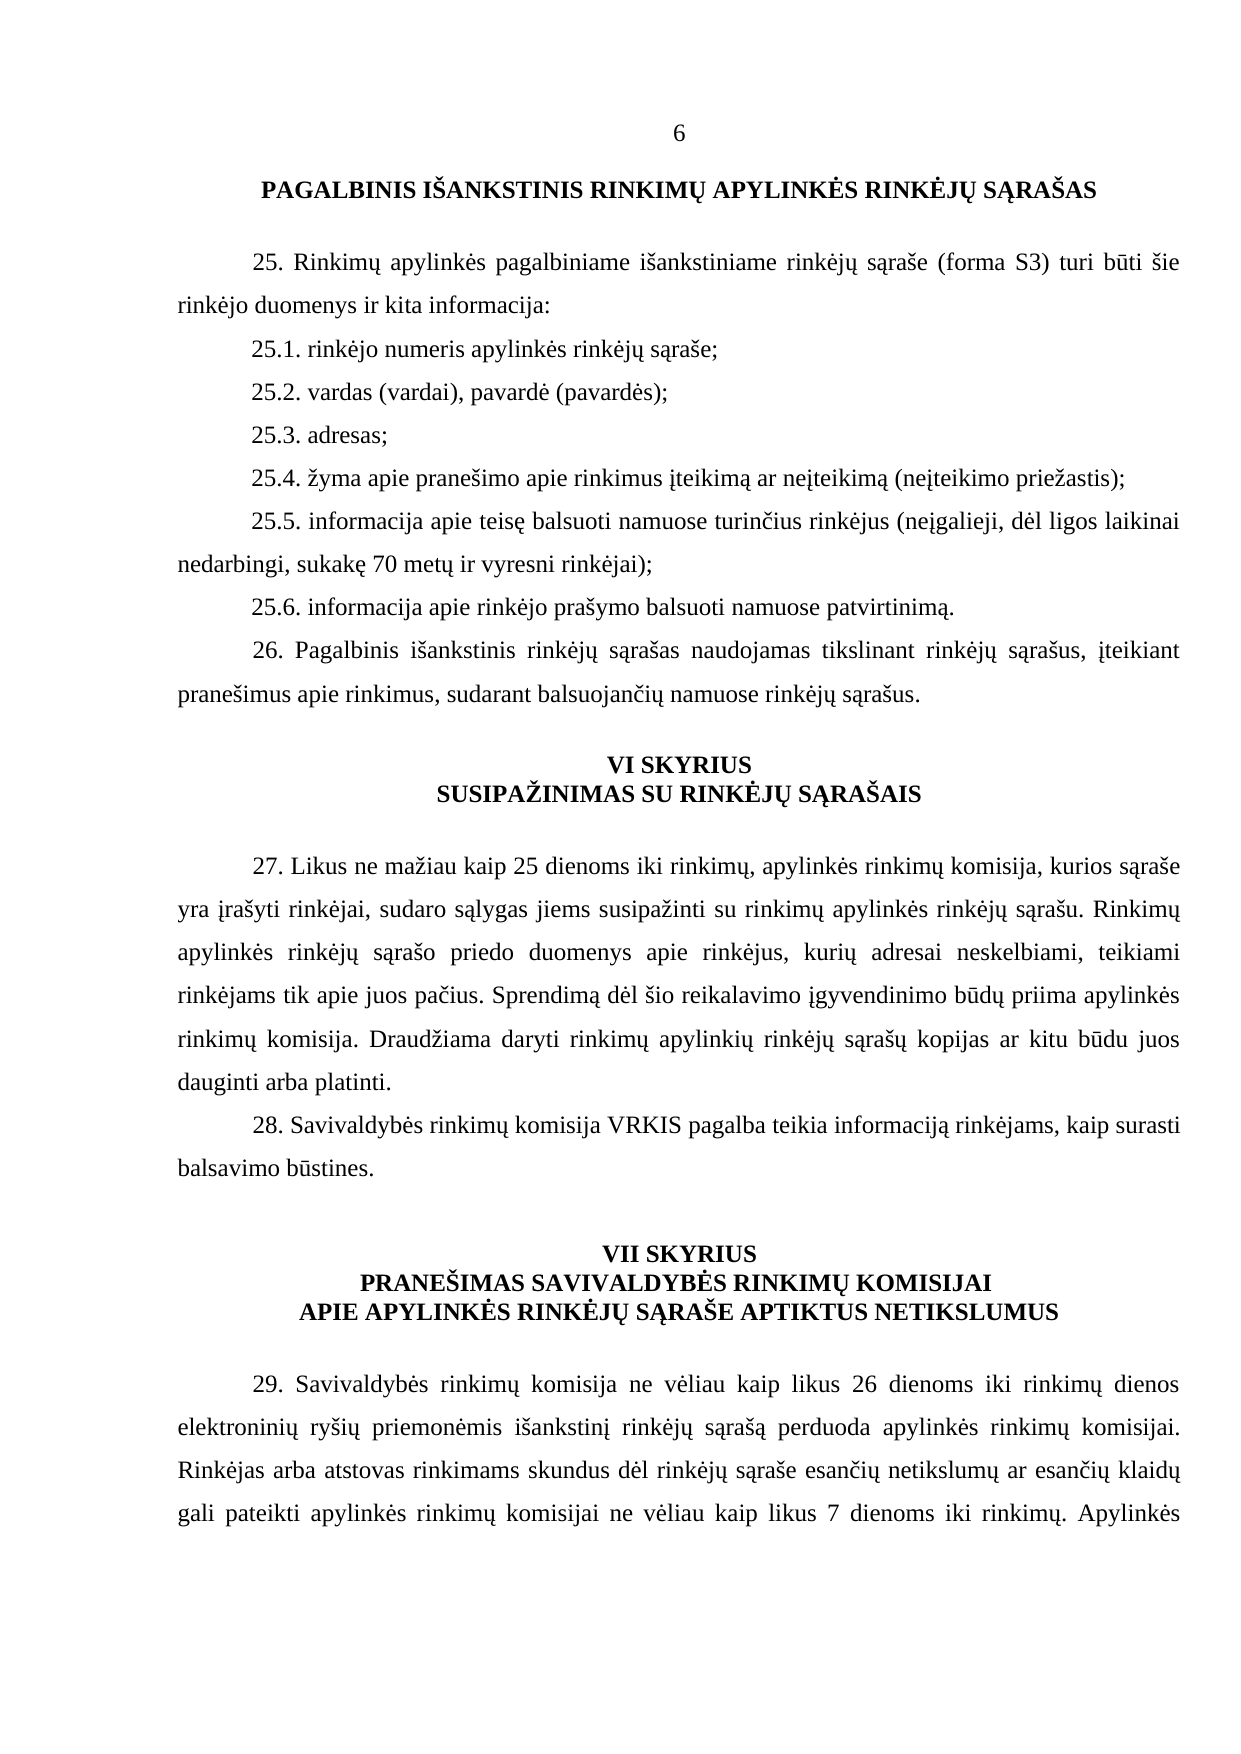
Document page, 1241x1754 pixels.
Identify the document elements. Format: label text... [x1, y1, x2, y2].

text 25.3. adresas; [177, 420, 1181, 449]
text SUSIPAŽINIMAS SU RINKĖJŲ SĄRAŠAIS [177, 779, 1181, 808]
text VI SKYRIUS [177, 751, 1181, 779]
text 27. Likus ne mažiau kaip 25 dienoms iki rinkimų, apylinkės rinkimų komisija, kurios sąraše yra įrašyti rinkėjai, sudaro sąlygas jiems susipažinti su rinkimų apylinkės rinkėjų sąrašu. Rinkimų apylinkės rinkėjų sąrašo priedo duomenys apie rinkėjus, kurių adresai neskelbiami, teikiami rinkėjams tik apie juos pačius. Sprendimą dėl šio reikalavimo įgyvendinimo būdų priima apylinkės rinkimų komisija. Draudžiama daryti rinkimų apylinkių rinkėjų sąrašų kopijas ar kitu būdu juos dauginti arba platinti. [177, 851, 1181, 1096]
text 25.5. informacija apie teisę balsuoti namuose turinčius rinkėjus (neįgalieji, dėl ligos laikinai nedarbingi, sukakę 70 metų ir vyresni rinkėjai); [177, 506, 1181, 578]
text 25.2. vardas (vardai), pavardė (pavardės); [177, 377, 1181, 406]
text PRANEŠIMAS SAVIVALDYBĖS RINKIMŲ KOMISIJAI [177, 1268, 1181, 1297]
text 28. Savivaldybės rinkimų komisija VRKIS pagalba teikia informaciją rinkėjams, kaip surasti balsavimo būstines. [177, 1110, 1181, 1182]
text 25.1. rinkėjo numeris apylinkės rinkėjų sąraše; [177, 334, 1181, 362]
text VII SKYRIUS [177, 1239, 1181, 1268]
text 25.6. informacija apie rinkėjo prašymo balsuoti namuose patvirtinimą. [177, 592, 1181, 621]
text APIE APYLINKĖS RINKĖJŲ SĄRAŠE APTIKTUS NETIKSLUMUS [177, 1297, 1181, 1326]
text 29. Savivaldybės rinkimų komisija ne vėliau kaip likus 26 dienoms iki rinkimų dienos elektroninių ryšių priemonėmis išankstinį rinkėjų sąrašą perduoda apylinkės rinkimų komisijai. Rinkėjas arba atstovas rinkimams skundus dėl rinkėjų sąraše esančių netikslumų ar esančių klaidų gali pateikti apylinkės rinkimų komisijai ne vėliau kaip likus 7 dienoms iki rinkimų. Apylinkės [177, 1369, 1181, 1527]
text PAGALBINIS IŠANKSTINIS RINKIMŲ APYLINKĖS RINKĖJŲ SĄRAŠAS [177, 176, 1181, 204]
text 25.4. žyma apie pranešimo apie rinkimus įteikimą ar neįteikimą (neįteikimo priežastis); [177, 463, 1181, 492]
text 25. Rinkimų apylinkės pagalbiniame išankstiniame rinkėjų sąraše (forma S3) turi būti šie rinkėjo duomenys ir kita informacija: [177, 247, 1181, 319]
text 26. Pagalbinis išankstinis rinkėjų sąrašas naudojamas tikslinant rinkėjų sąrašus, įteikiant pranešimus apie rinkimus, sudarant balsuojančių namuose rinkėjų sąrašus. [177, 636, 1181, 707]
